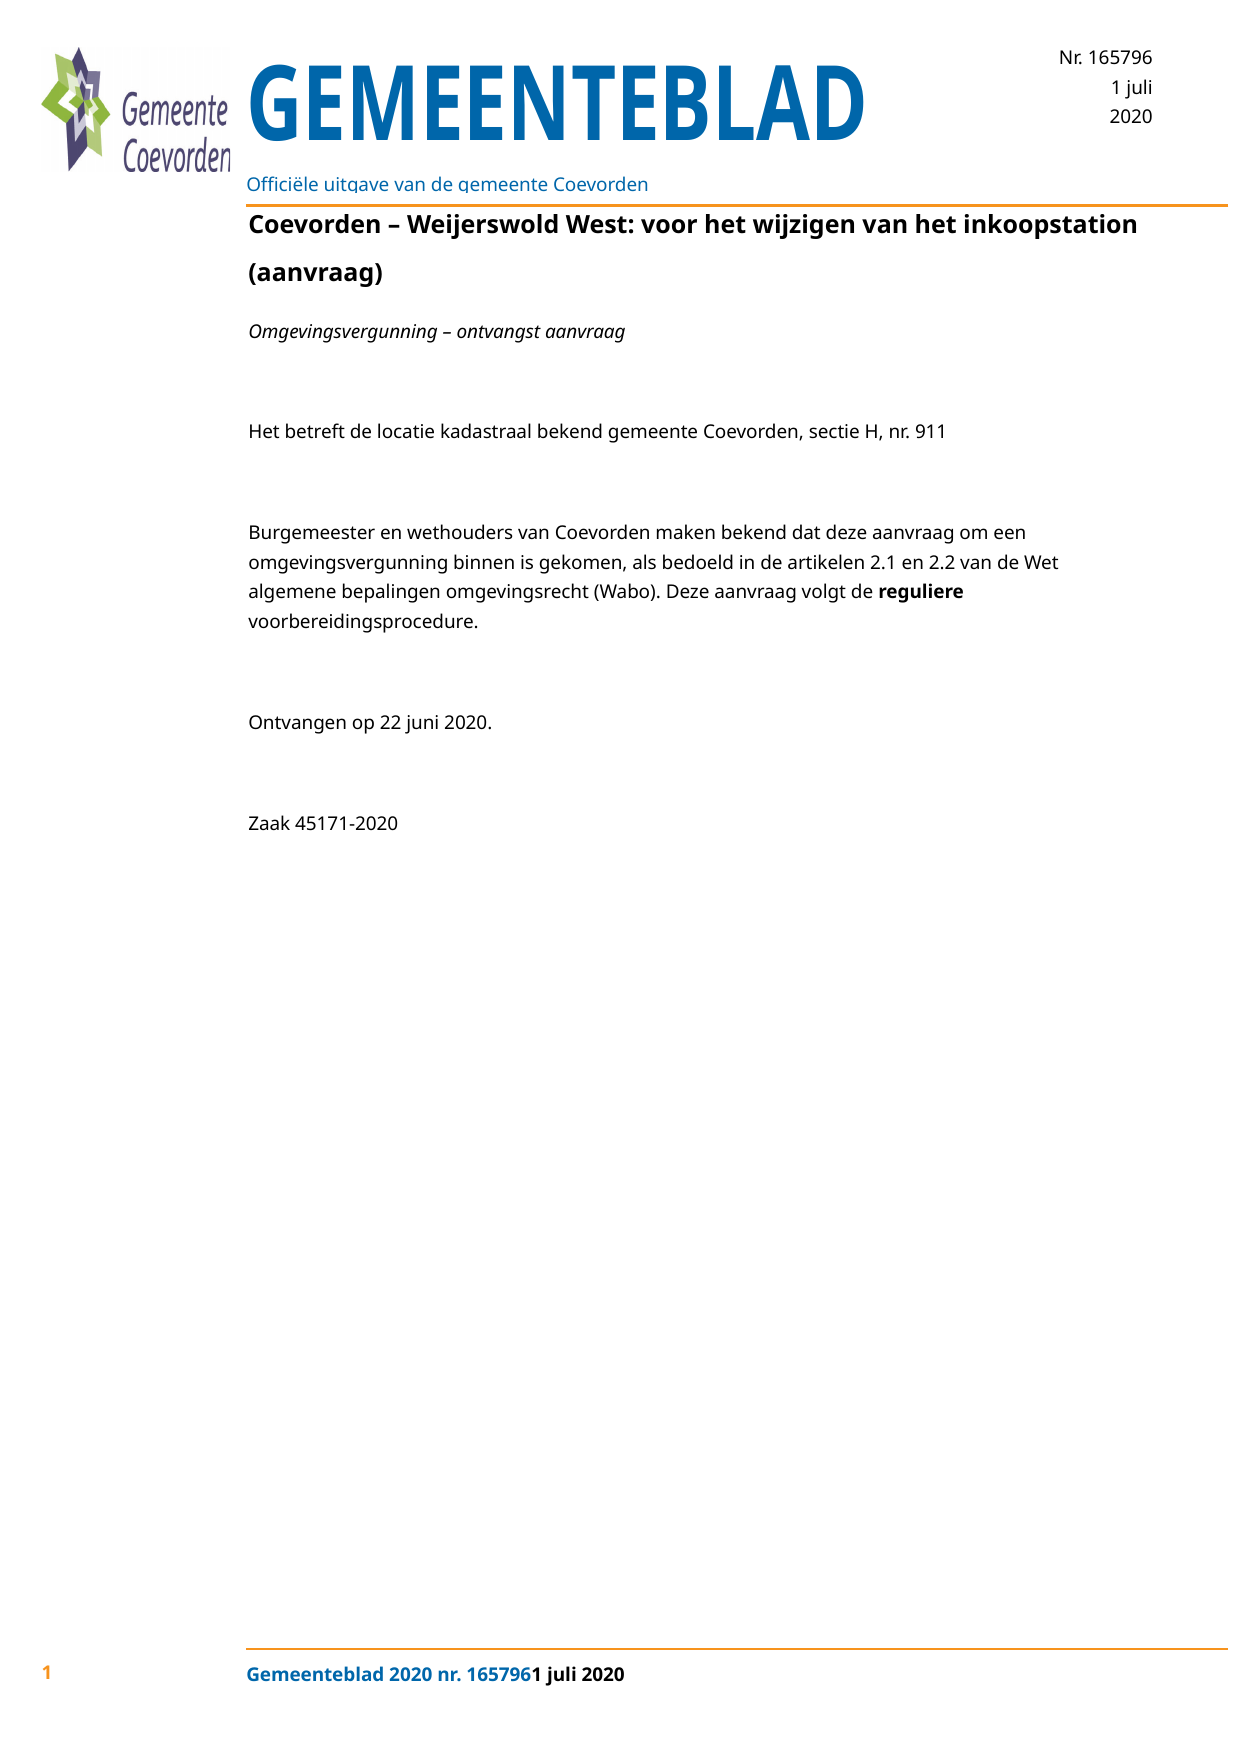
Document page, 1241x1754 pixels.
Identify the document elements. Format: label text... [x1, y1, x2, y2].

picture [41, 47, 231, 172]
text Omgevingsvergunning – ontvangst aanvraag [248, 318, 1152, 344]
text Coevorden – Weijerswold West: voor het wijzigen van het inkoopstation (aanvraag) [248, 207, 1152, 288]
text Het betreft de locatie kadastraal bekend gemeente Coevorden, sectie H, nr. 911 [248, 419, 1152, 444]
text Burgemeester en wethouders van Coevorden maken bekend dat deze aanvraag om een omgevingsvergunning binnen is gekomen, als bedoeld in de artikelen 2.1 en 2.2 van de Wet algemene bepalingen omgevingsrecht (Wabo). Deze aanvraag volgt de reguliere voorbereidingsprocedure. [248, 519, 1152, 634]
text Zaak 45171-2020 [248, 810, 1152, 836]
text Ontvangen op 22 juni 2020. [248, 709, 1152, 735]
